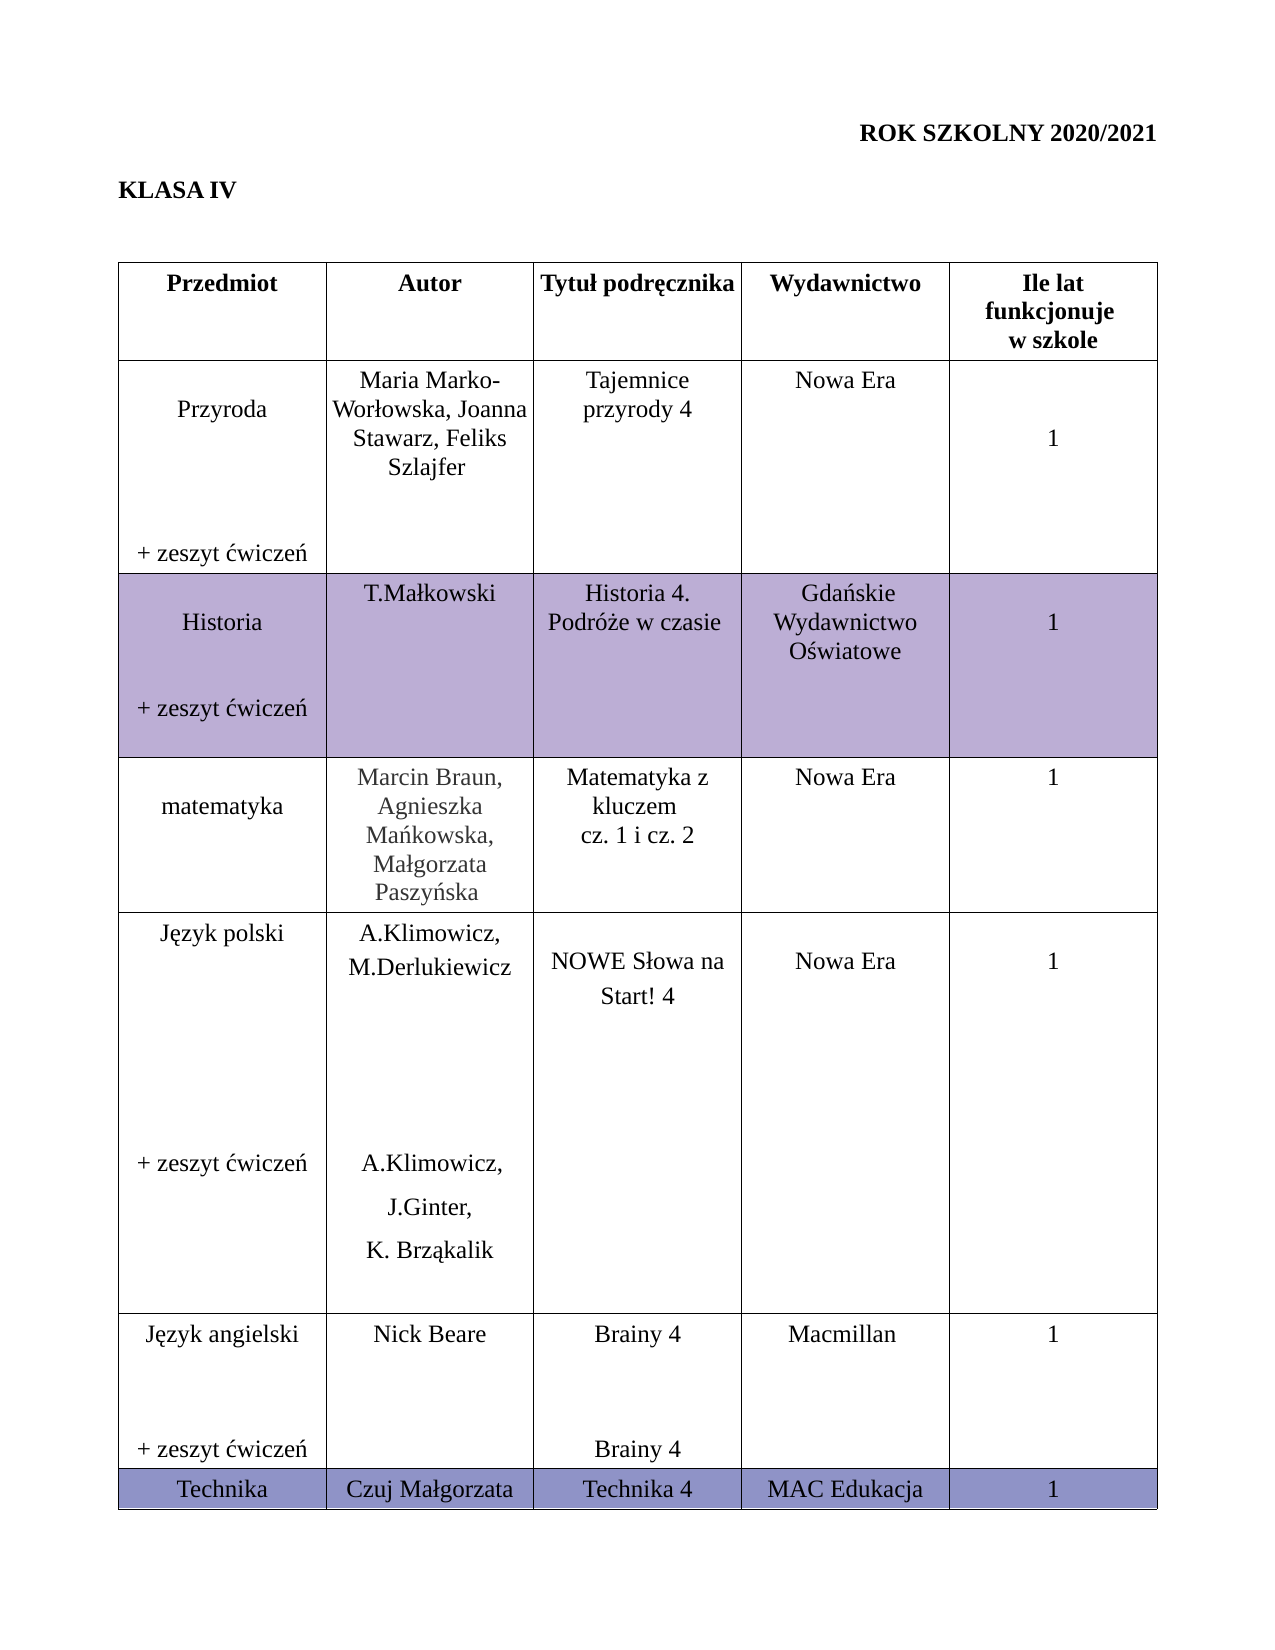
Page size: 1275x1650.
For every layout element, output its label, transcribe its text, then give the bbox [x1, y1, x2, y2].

table_header Tytuł podręcznika [534, 263, 741, 360]
table_header Ile lat funkcjonuje w szkole [950, 263, 1157, 360]
table_cell 1 [950, 1469, 1157, 1508]
table_cell 1 [950, 1314, 1157, 1468]
text KLASA IV [118, 176, 1157, 204]
table_cell MAC Edukacja [742, 1469, 949, 1508]
table_cell Technika [119, 1469, 326, 1508]
table_cell Matematyka z kluczem cz. 1 i cz. 2 [534, 758, 741, 912]
table_cell Macmillan [742, 1314, 949, 1468]
table_cell 1 [950, 758, 1157, 912]
table_cell Maria Marko-Worłowska, Joanna Stawarz, Feliks Szlajfer [327, 361, 533, 572]
table_cell A.Klimowicz, M.Derlukiewicz A.Klimowicz, J.Ginter, K. Brząkalik [327, 913, 533, 1313]
table_cell Technika 4 [534, 1469, 741, 1508]
table_cell 1 [950, 913, 1157, 1313]
table_cell Język polski + zeszyt ćwiczeń [119, 913, 326, 1313]
table_cell Język angielski + zeszyt ćwiczeń [119, 1314, 326, 1468]
table_cell Czuj Małgorzata [327, 1469, 533, 1508]
table_cell NOWE Słowa na Start! 4 [534, 913, 741, 1313]
table_cell Nowa Era [742, 758, 949, 912]
table_cell Nowa Era [742, 361, 949, 572]
table_cell 1 [950, 574, 1157, 757]
table_cell Tajemnice przyrody 4 [534, 361, 741, 572]
table_header Wydawnictwo [742, 263, 949, 360]
table_cell Historia 4. Podróże w czasie [534, 574, 741, 757]
text ROK SZKOLNY 2020/2021 [118, 118, 1157, 147]
table_cell Marcin Braun, Agnieszka Mańkowska, Małgorzata Paszyńska [327, 758, 533, 912]
table_cell Brainy 4 Brainy 4 [534, 1314, 741, 1468]
table_header Przedmiot [119, 263, 326, 360]
table_cell Nick Beare [327, 1314, 533, 1468]
table_cell T.Małkowski [327, 574, 533, 757]
table_header Autor [327, 263, 533, 360]
table_cell Nowa Era [742, 913, 949, 1313]
table_cell 1 [950, 361, 1157, 572]
table_cell matematyka [119, 758, 326, 912]
table_cell Przyroda + zeszyt ćwiczeń [119, 361, 326, 572]
table_cell Historia + zeszyt ćwiczeń [119, 574, 326, 757]
table_cell Gdańskie Wydawnictwo Oświatowe [742, 574, 949, 757]
